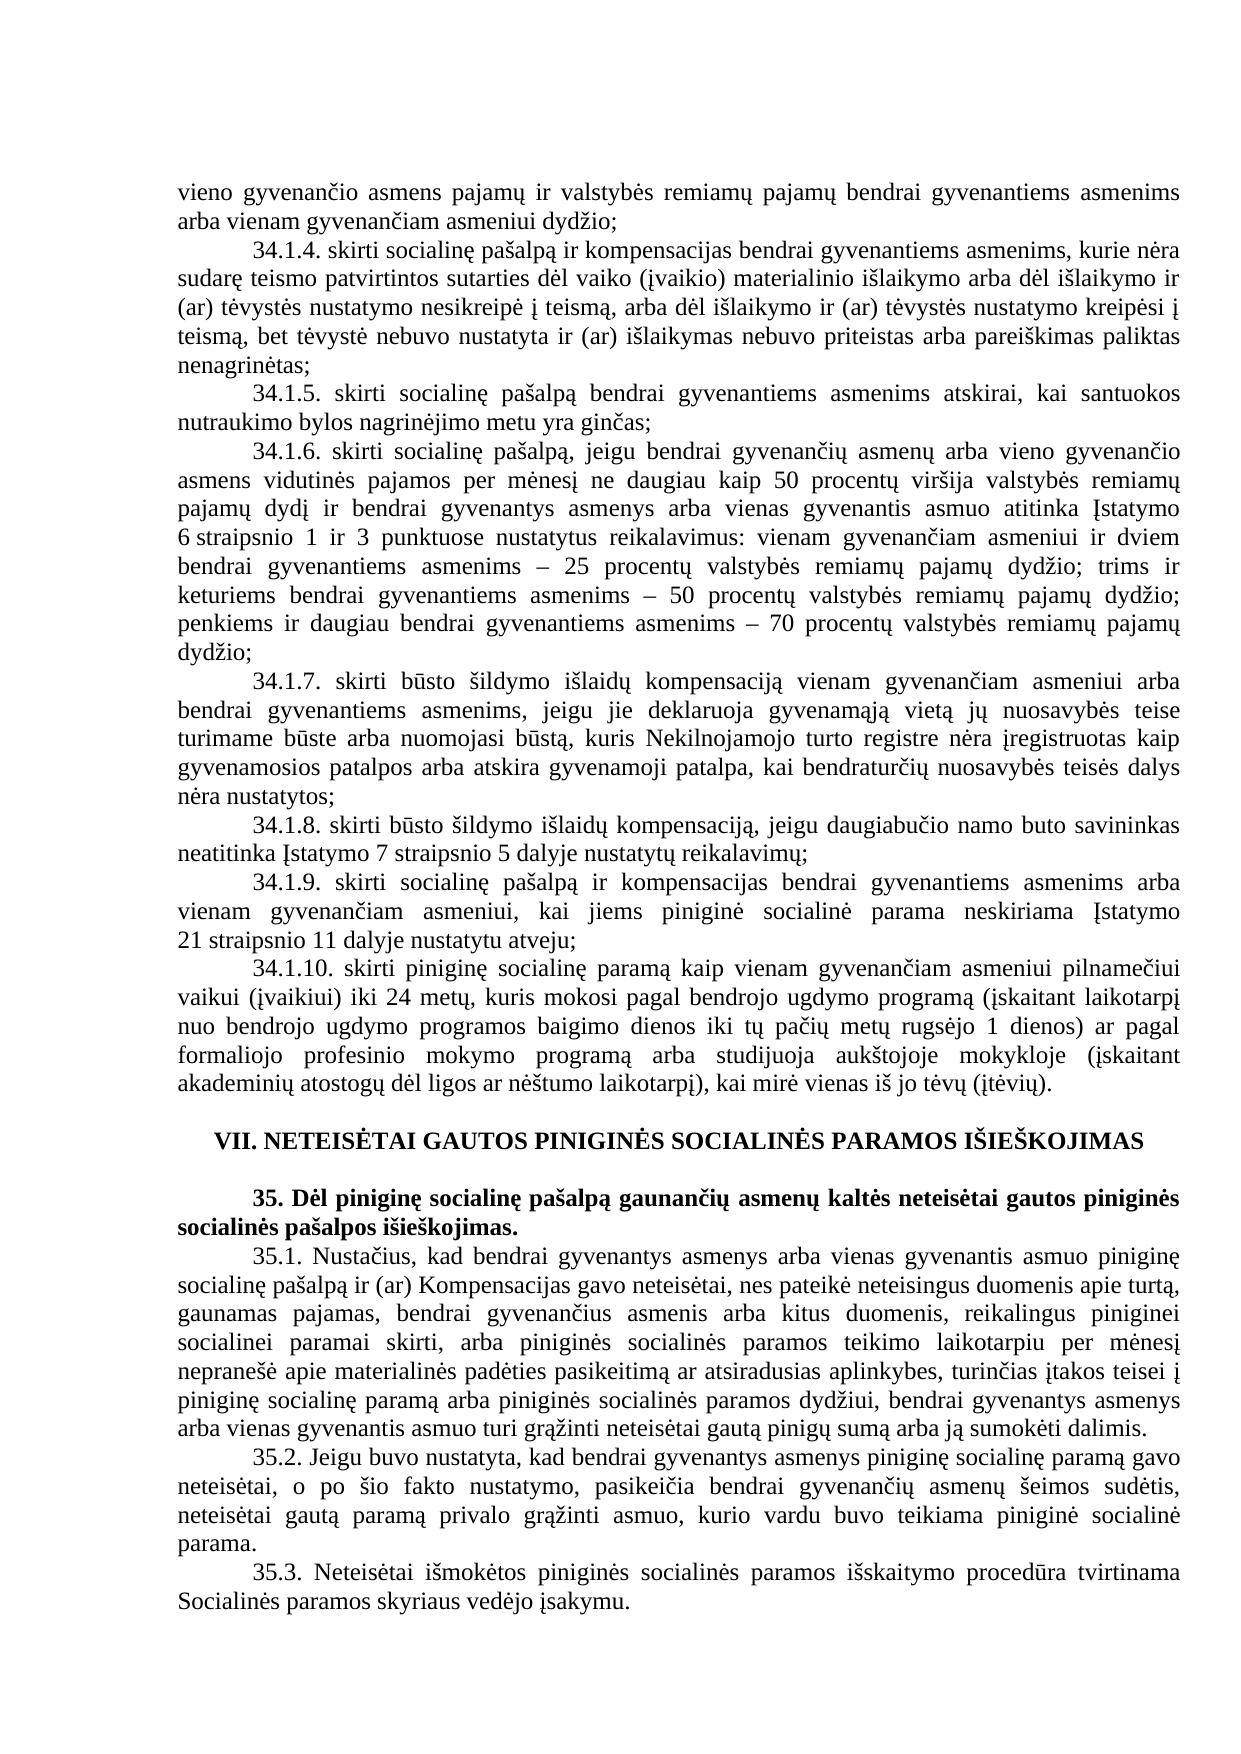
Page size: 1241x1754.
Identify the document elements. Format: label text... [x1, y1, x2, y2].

text 35.1. Nustačius, kad bendrai gyvenantys asmenys arba vienas gyvenantis asmuo piniginę socialinę pašalpą ir (ar) Kompensacijas gavo neteisėtai, nes pateikė neteisingus duomenis apie turtą, gaunamas pajamas, bendrai gyvenančius asmenis arba kitus duomenis, reikalingus piniginei socialinei paramai skirti, arba piniginės socialinės paramos teikimo laikotarpiu per mėnesį nepranešė apie materialinės padėties pasikeitimą ar atsiradusias aplinkybes, turinčias įtakos teisei į piniginę socialinę paramą arba piniginės socialinės paramos dydžiui, bendrai gyvenantys asmenys arba vienas gyvenantis asmuo turi grąžinti neteisėtai gautą pinigų sumą arba ją sumokėti dalimis. [177, 1241, 1181, 1442]
text 34.1.5. skirti socialinę pašalpą bendrai gyvenantiems asmenims atskirai, kai santuokos nutraukimo bylos nagrinėjimo metu yra ginčas; [177, 378, 1181, 436]
text 34.1.9. skirti socialinę pašalpą ir kompensacijas bendrai gyvenantiems asmenims arba vienam gyvenančiam asmeniui, kai jiems piniginė socialinė parama neskiriama Įstatymo 21 straipsnio 11 dalyje nustatytu atveju; [177, 867, 1181, 953]
text vieno gyvenančio asmens pajamų ir valstybės remiamų pajamų bendrai gyvenantiems asmenims arba vienam gyvenančiam asmeniui dydžio; [177, 177, 1181, 235]
text 35.2. Jeigu buvo nustatyta, kad bendrai gyvenantys asmenys piniginę socialinę paramą gavo neteisėtai, o po šio fakto nustatymo, pasikeičia bendrai gyvenančių asmenų šeimos sudėtis, neteisėtai gautą paramą privalo grąžinti asmuo, kurio vardu buvo teikiama piniginė socialinė parama. [177, 1442, 1181, 1557]
text 34.1.6. skirti socialinę pašalpą, jeigu bendrai gyvenančių asmenų arba vieno gyvenančio asmens vidutinės pajamos per mėnesį ne daugiau kaip 50 procentų viršija valstybės remiamų pajamų dydį ir bendrai gyvenantys asmenys arba vienas gyvenantis asmuo atitinka Įstatymo 6 straipsnio 1 ir 3 punktuose nustatytus reikalavimus: vienam gyvenančiam asmeniui ir dviem bendrai gyvenantiems asmenims – 25 procentų valstybės remiamų pajamų dydžio; trims ir keturiems bendrai gyvenantiems asmenims – 50 procentų valstybės remiamų pajamų dydžio; penkiems ir daugiau bendrai gyvenantiems asmenims – 70 procentų valstybės remiamų pajamų dydžio; [177, 436, 1181, 666]
text 34.1.4. skirti socialinę pašalpą ir kompensacijas bendrai gyvenantiems asmenims, kurie nėra sudarę teismo patvirtintos sutarties dėl vaiko (įvaikio) materialinio išlaikymo arba dėl išlaikymo ir (ar) tėvystės nustatymo nesikreipė į teismą, arba dėl išlaikymo ir (ar) tėvystės nustatymo kreipėsi į teismą, bet tėvystė nebuvo nustatyta ir (ar) išlaikymas nebuvo priteistas arba pareiškimas paliktas nenagrinėtas; [177, 235, 1181, 378]
text 34.1.7. skirti būsto šildymo išlaidų kompensaciją vienam gyvenančiam asmeniui arba bendrai gyvenantiems asmenims, jeigu jie deklaruoja gyvenamąją vietą jų nuosavybės teise turimame būste arba nuomojasi būstą, kuris Nekilnojamojo turto registre nėra įregistruotas kaip gyvenamosios patalpos arba atskira gyvenamoji patalpa, kai bendraturčių nuosavybės teisės dalys nėra nustatytos; [177, 666, 1181, 810]
text 34.1.10. skirti piniginę socialinę paramą kaip vienam gyvenančiam asmeniui pilnamečiui vaikui (įvaikiui) iki 24 metų, kuris mokosi pagal bendrojo ugdymo programą (įskaitant laikotarpį nuo bendrojo ugdymo programos baigimo dienos iki tų pačių metų rugsėjo 1 dienos) ar pagal formaliojo profesinio mokymo programą arba studijuoja aukštojoje mokykloje (įskaitant akademinių atostogų dėl ligos ar nėštumo laikotarpį), kai mirė vienas iš jo tėvų (įtėvių). [177, 953, 1181, 1097]
text 35.3. Neteisėtai išmokėtos piniginės socialinės paramos išskaitymo procedūra tvirtinama Socialinės paramos skyriaus vedėjo įsakymu. [177, 1557, 1181, 1615]
text 34.1.8. skirti būsto šildymo išlaidų kompensaciją, jeigu daugiabučio namo buto savininkas neatitinka Įstatymo 7 straipsnio 5 dalyje nustatytų reikalavimų; [177, 810, 1181, 867]
text VII. NETEISĖTAI GAUTOS PINIGINĖS SOCIALINĖS PARAMOS IŠIEŠKOJIMAS [177, 1126, 1181, 1155]
text 35. Dėl piniginę socialinę pašalpą gaunančių asmenų kaltės neteisėtai gautos piniginės socialinės pašalpos išieškojimas. [177, 1183, 1181, 1241]
